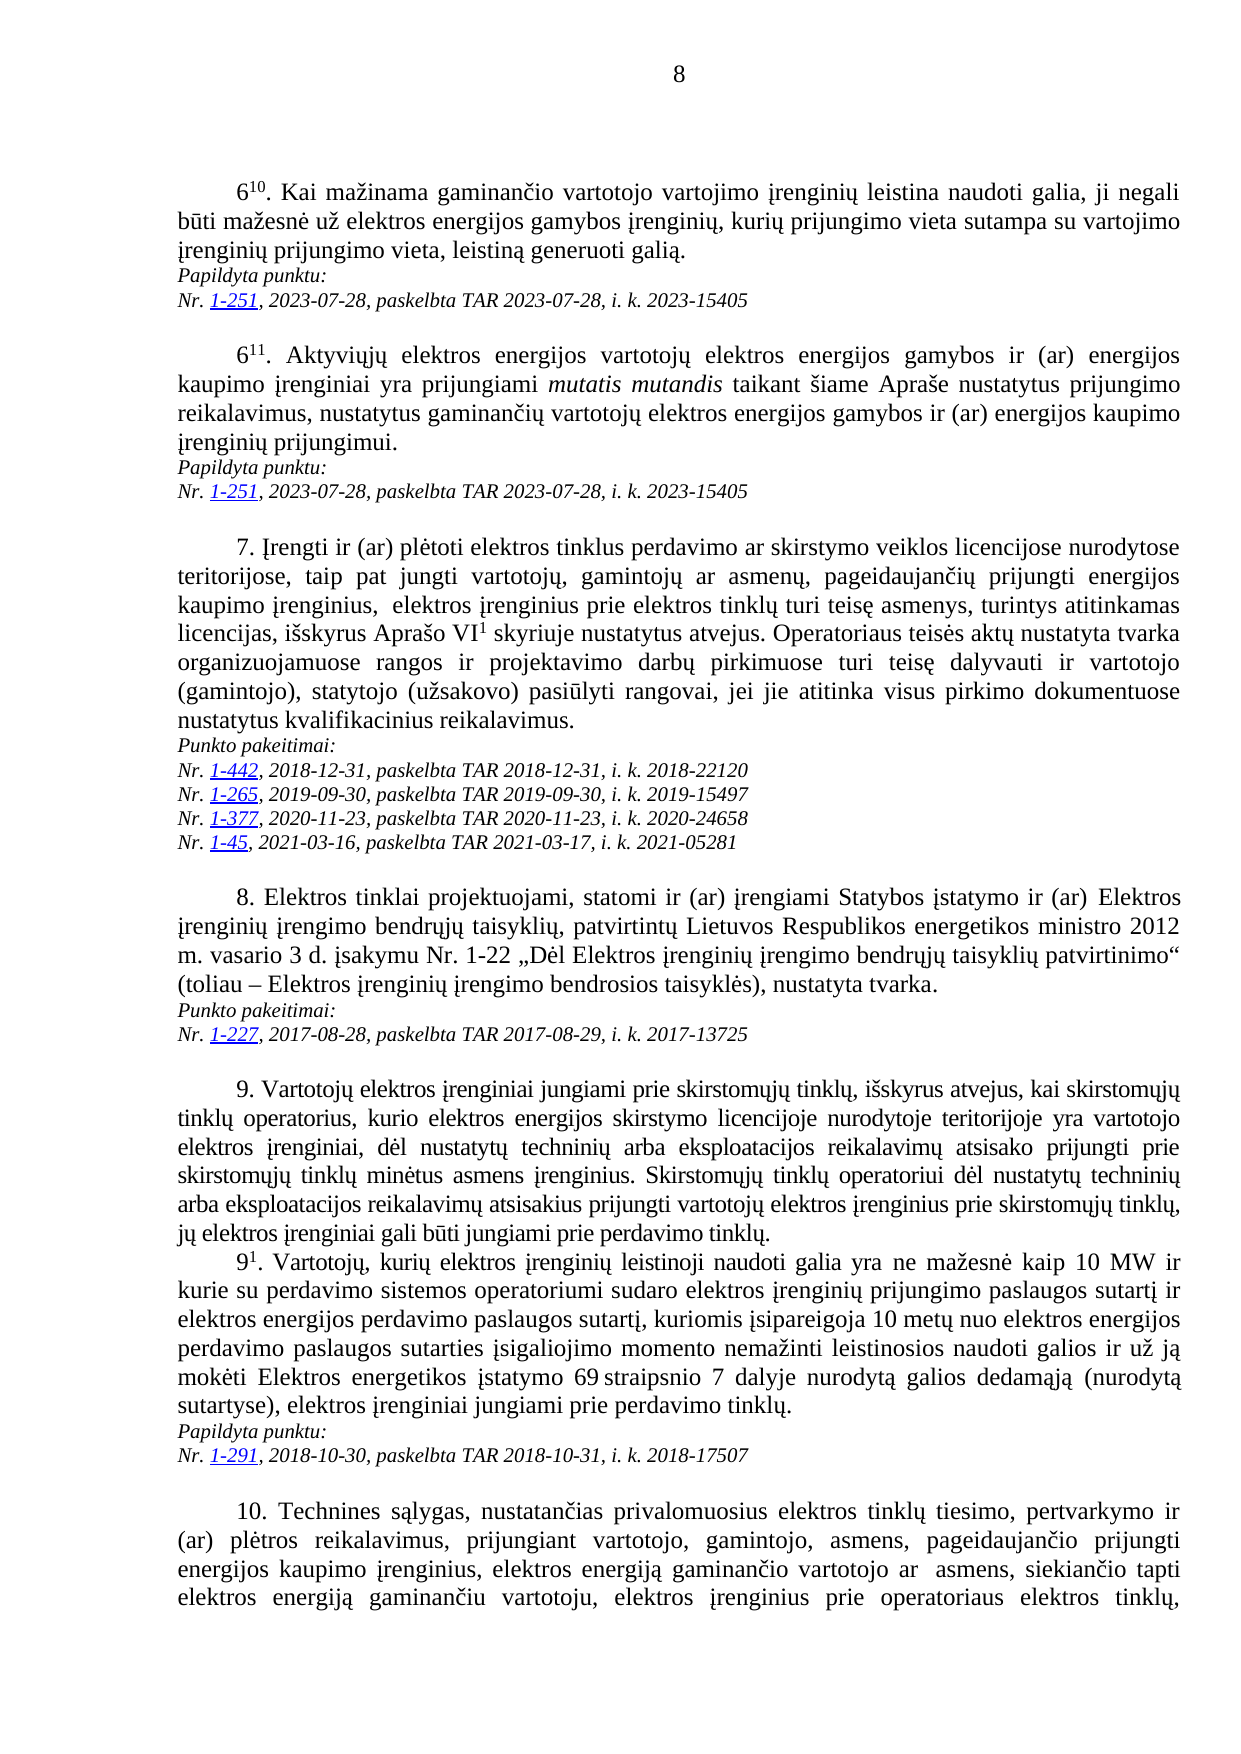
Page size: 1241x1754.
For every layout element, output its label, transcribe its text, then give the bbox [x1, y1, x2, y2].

text Papildyta punktu: [177, 455, 1181, 479]
text 9. Vartotojų elektros įrenginiai jungiami prie skirstomųjų tinklų, išskyrus atvejus, kai skirstomųjų tinklų operatorius, kurio elektros energijos skirstymo licencijoje nurodytoje teritorijoje yra vartotojo elektros įrenginiai, dėl nustatytų techninių arba eksploatacijos reikalavimų atsisako prijungti prie skirstomųjų tinklų minėtus asmens įrenginius. Skirstomųjų tinklų operatoriui dėl nustatytų techninių arba eksploatacijos reikalavimų atsisakius prijungti vartotojų elektros įrenginius prie skirstomųjų tinklų, jų elektros įrenginiai gali būti jungiami prie perdavimo tinklų. [177, 1074, 1181, 1247]
text Nr. 1-291, 2018-10-30, paskelbta TAR 2018-10-31, i. k. 2018-17507 [177, 1443, 1181, 1467]
text Papildyta punktu: [177, 263, 1181, 287]
text Punkto pakeitimai: [177, 733, 1181, 757]
text Nr. 1-45, 2021-03-16, paskelbta TAR 2021-03-17, i. k. 2021-05281 [177, 830, 1181, 854]
text Nr. 1-251, 2023-07-28, paskelbta TAR 2023-07-28, i. k. 2023-15405 [177, 479, 1181, 503]
text 10. Technines sąlygas, nustatančias privalomuosius elektros tinklų tiesimo, pertvarkymo ir (ar) plėtros reikalavimus, prijungiant vartotojo, gamintojo, asmens, pageidaujančio prijungti energijos kaupimo įrenginius, elektros energiją gaminančio vartotojo ar asmens, siekiančio tapti elektros energiją gaminančiu vartotoju, elektros įrenginius prie operatoriaus elektros tinklų, [177, 1496, 1181, 1611]
text Nr. 1-265, 2019-09-30, paskelbta TAR 2019-09-30, i. k. 2019-15497 [177, 782, 1181, 806]
text 611. Aktyviųjų elektros energijos vartotojų elektros energijos gamybos ir (ar) energijos kaupimo įrenginiai yra prijungiami mutatis mutandis taikant šiame Apraše nustatytus prijungimo reikalavimus, nustatytus gaminančių vartotojų elektros energijos gamybos ir (ar) energijos kaupimo įrenginių prijungimui. [177, 340, 1181, 455]
text Nr. 1-442, 2018-12-31, paskelbta TAR 2018-12-31, i. k. 2018-22120 [177, 757, 1181, 782]
text 8. Elektros tinklai projektuojami, statomi ir (ar) įrengiami Statybos įstatymo ir (ar) Elektros įrenginių įrengimo bendrųjų taisyklių, patvirtintų Lietuvos Respublikos energetikos ministro 2012 m. vasario 3 d. įsakymu Nr. 1-22 „Dėl Elektros įrenginių įrengimo bendrųjų taisyklių patvirtinimo“ (toliau – Elektros įrenginių įrengimo bendrosios taisyklės), nustatyta tvarka. [177, 882, 1181, 997]
text Punkto pakeitimai: [177, 997, 1181, 1022]
text Nr. 1-227, 2017-08-28, paskelbta TAR 2017-08-29, i. k. 2017-13725 [177, 1022, 1181, 1046]
text Papildyta punktu: [177, 1419, 1181, 1443]
text 91. Vartotojų, kurių elektros įrenginių leistinoji naudoti galia yra ne mažesnė kaip 10 MW ir kurie su perdavimo sistemos operatoriumi sudaro elektros įrenginių prijungimo paslaugos sutartį ir elektros energijos perdavimo paslaugos sutartį, kuriomis įsipareigoja 10 metų nuo elektros energijos perdavimo paslaugos sutarties įsigaliojimo momento nemažinti leistinosios naudoti galios ir už ją mokėti Elektros energetikos įstatymo 69 straipsnio 7 dalyje nurodytą galios dedamąją (nurodytą sutartyse), elektros įrenginiai jungiami prie perdavimo tinklų. [177, 1247, 1181, 1419]
text Nr. 1-251, 2023-07-28, paskelbta TAR 2023-07-28, i. k. 2023-15405 [177, 287, 1181, 312]
text Nr. 1-377, 2020-11-23, paskelbta TAR 2020-11-23, i. k. 2020-24658 [177, 806, 1181, 830]
text 7. Įrengti ir (ar) plėtoti elektros tinklus perdavimo ar skirstymo veiklos licencijose nurodytose teritorijose, taip pat jungti vartotojų, gamintojų ar asmenų, pageidaujančių prijungti energijos kaupimo įrenginius, elektros įrenginius prie elektros tinklų turi teisę asmenys, turintys atitinkamas licencijas, išskyrus Aprašo VI1 skyriuje nustatytus atvejus. Operatoriaus teisės aktų nustatyta tvarka organizuojamuose rangos ir projektavimo darbų pirkimuose turi teisę dalyvauti ir vartotojo (gamintojo), statytojo (užsakovo) pasiūlyti rangovai, jei jie atitinka visus pirkimo dokumentuose nustatytus kvalifikacinius reikalavimus. [177, 532, 1181, 733]
text 610. Kai mažinama gaminančio vartotojo vartojimo įrenginių leistina naudoti galia, ji negali būti mažesnė už elektros energijos gamybos įrenginių, kurių prijungimo vieta sutampa su vartojimo įrenginių prijungimo vieta, leistiną generuoti galią. [177, 177, 1181, 263]
